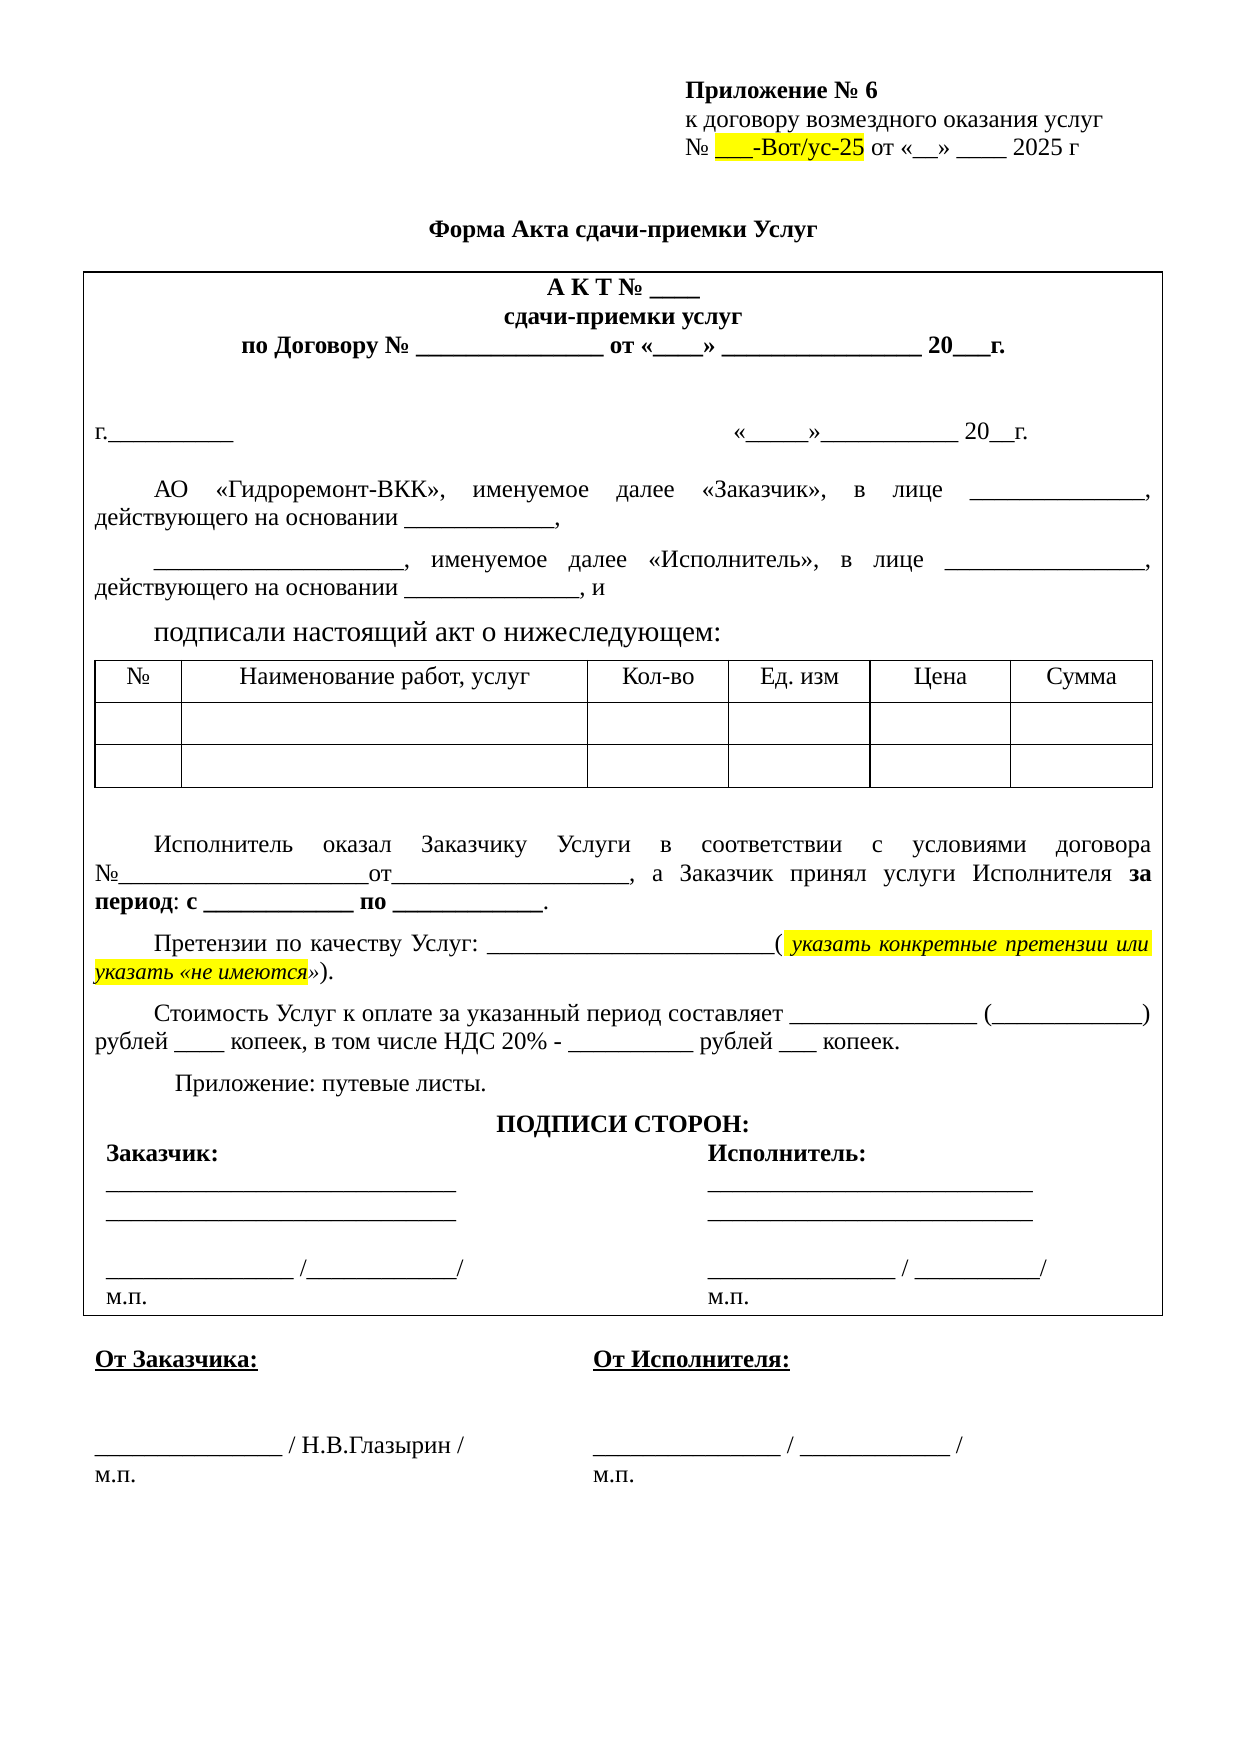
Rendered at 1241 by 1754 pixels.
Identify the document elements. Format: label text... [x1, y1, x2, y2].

table_header Кол-во [588, 661, 728, 702]
table_header Цена [871, 661, 1010, 702]
table_cell [1011, 745, 1152, 787]
table_cell [729, 745, 869, 787]
table_cell [1011, 703, 1152, 744]
table_header Заказчик: ____________________________ ____________________________ _______________ /____________/ м.п. [95, 1138, 696, 1314]
table_header Наименование работ, услуг [182, 661, 587, 702]
table_cell [871, 745, 1010, 787]
table_cell _______________ / Н.В.Глазырин / м.п. [83, 1373, 582, 1488]
table_cell [182, 703, 587, 744]
subtitle Форма Акта сдачи-приемки Услуг [94, 214, 1152, 243]
table_cell _______________ / ____________ / м.п. [582, 1373, 1080, 1488]
table_cell [588, 745, 728, 787]
table_header Исполнитель: __________________________ __________________________ _______________ / __________/ м.п. [696, 1138, 1162, 1314]
table_header А К Т № ____ сдачи-приемки услуг по Договору № _______________ от «____» ________________ 20___г. г.__________ «_____»___________ 20__г. АО «Гидроремонт-ВКК», именуемое далее «Заказчик», в лице ______________, действующего на основании ____________, ____________________, именуемое далее «Исполнитель», в лице ________________, действующего на основании ______________, и подписали настоящий акт о нижеследующем: Исполнитель оказал Заказчику Услуги в соответствии с условиями договора №____________________от___________________, а Заказчик принял услуги Исполнителя за период: с ____________ по ____________. Претензии по качеству Услуг: _______________________( указать конкретные претензии или указать «не имеются»). Стоимость Услуг к оплате за указанный период составляет _______________ (____________) рублей ____ копеек, в том числе НДС 20% - __________ рублей ___ копеек. Приложение: путевые листы. ПОДПИСИ СТОРОН: [84, 273, 1162, 1314]
table_header Ед. изм [729, 661, 869, 702]
table_cell [96, 703, 181, 744]
table_cell [588, 703, 728, 744]
table_header № [96, 661, 181, 702]
table_cell [871, 703, 1010, 744]
table_cell [182, 745, 587, 787]
table_header От Исполнителя: [582, 1344, 1080, 1373]
table_cell [729, 703, 869, 744]
table_cell [96, 745, 181, 787]
text к договору возмездного оказания услуг [94, 104, 1152, 132]
text № ___-Вот/ус-25 от «__» ____ 2025 г [94, 132, 1152, 161]
text Приложение № 6 [94, 75, 1152, 104]
table_header Сумма [1011, 661, 1152, 702]
table_header От Заказчика: [83, 1344, 582, 1373]
